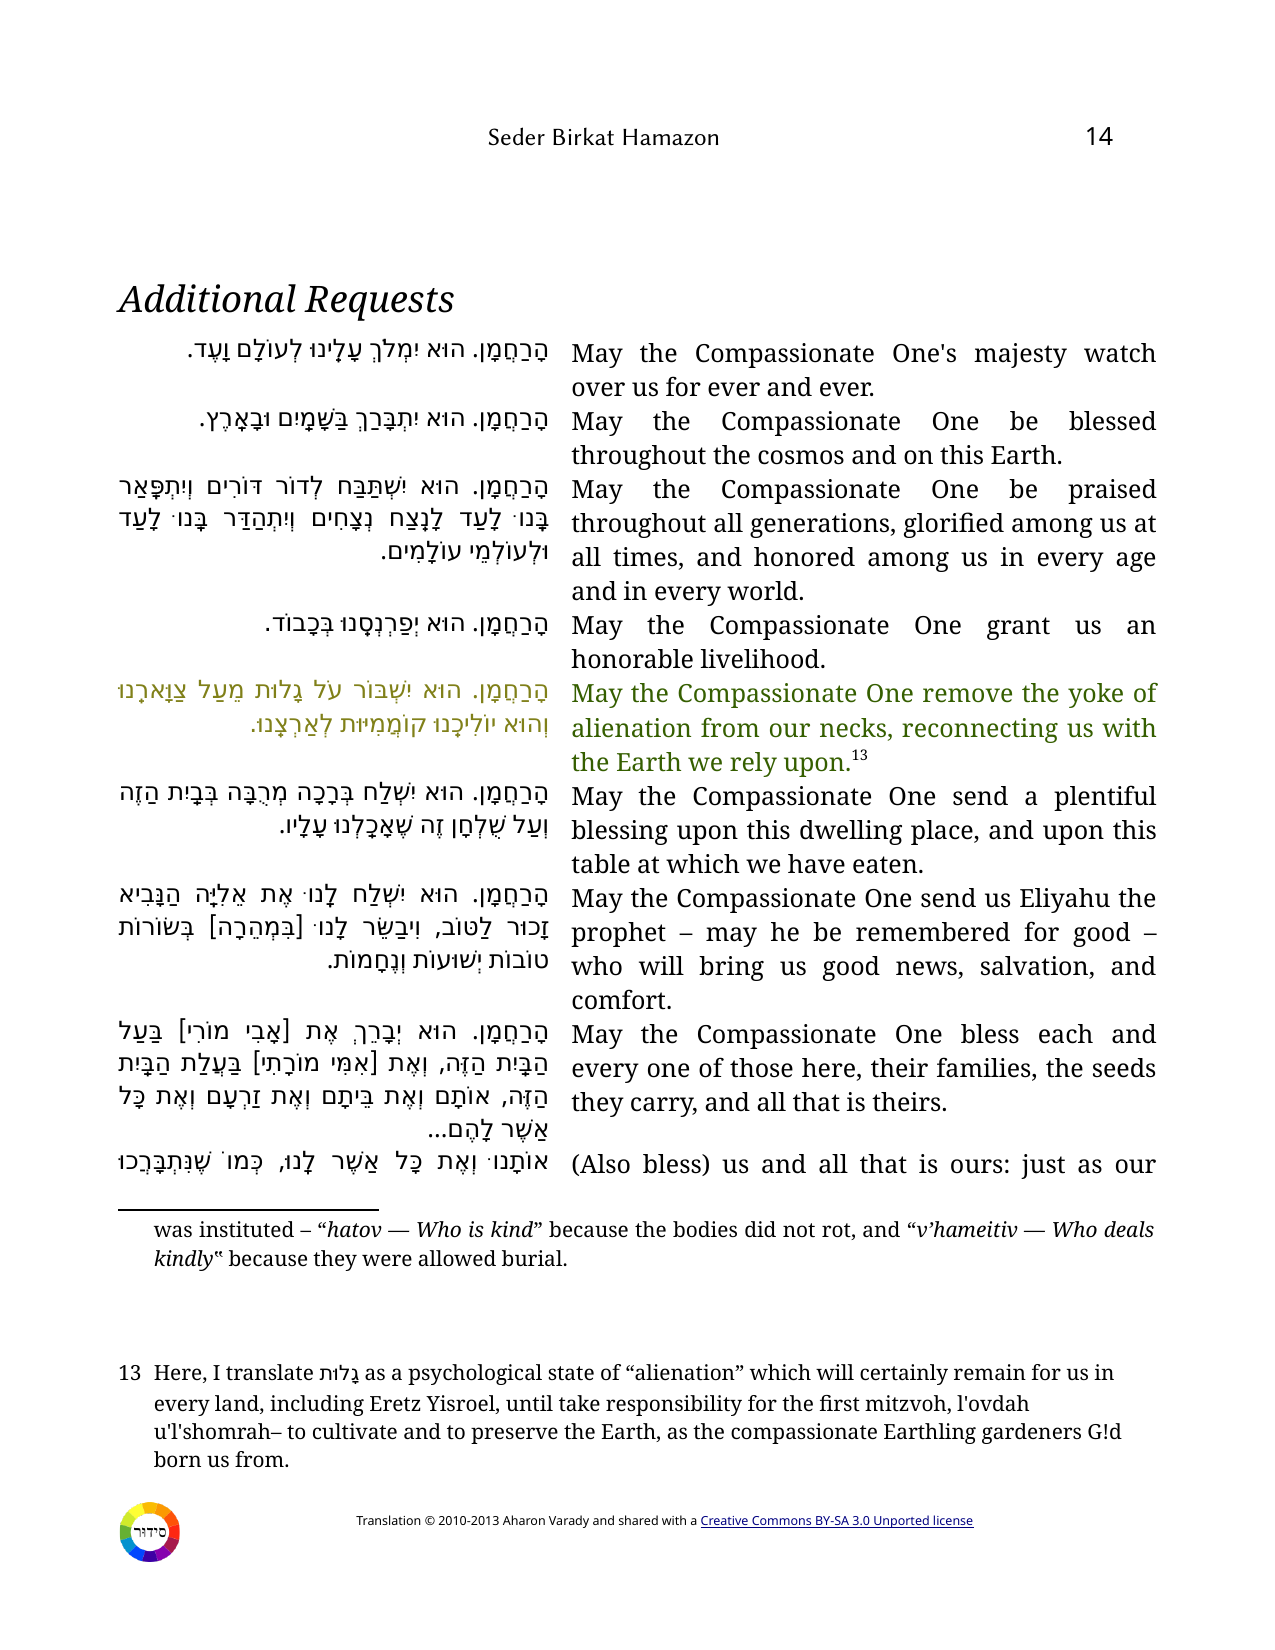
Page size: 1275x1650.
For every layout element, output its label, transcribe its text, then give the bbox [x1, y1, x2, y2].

table_cell הָרַחֲמָן. הוּא יִשְׁבּוֹר עֹל גָלוּת מֵעַל צַוָּארֵֽנוּ וְהוּא יוֹלִיכֵֽנוּ קוֹמֲמִיּוּת לְאַרְצֵֽנוּ. [118, 676, 549, 778]
table_cell הָרַחֲמָן. הוּא יִשְׁלַח לָֽנוּ אֶת אֵלִיָּֽה הַנָּבִיא זָכוּר לַטּוֹב, וִיבַשֵּׂר לָנוּ [בִּמְהֵרָה] בְּשׂוֹרוֹת טוֹבוֹת יְשׁוּעוֹת וְנֶחָמוֹת. [118, 881, 549, 1017]
table_cell May the Compassionate One remove the yoke of alienation from our necks, reconnecting us with the Earth we rely upon. [571, 676, 1157, 778]
table_cell הָרַחֲמָן. הוּא יִתְבָּרַךְ בַּשָּׁמַֽיִם וּבָאָֽרֶץ. [118, 404, 549, 472]
table_header May the Compassionate One's majesty watch over us for ever and ever. [571, 336, 1157, 404]
table_cell May the Compassionate One bless each and every one of those here, their families, the seeds they carry, and all that is theirs. [571, 1017, 1157, 1147]
table_cell [549, 1147, 571, 1181]
table_cell [549, 881, 571, 1017]
table_cell [549, 778, 571, 881]
subtitle Additional Requests [118, 273, 1157, 323]
table_cell אוֹתָנוּ וְאֶת כָּל אַשֶׁר לָֽנוּ, כְּמוֹ שֶׁנִּתְבָּרֲכוּ [118, 1147, 549, 1181]
table_cell [549, 1017, 571, 1147]
table_cell May the Compassionate One be praised throughout all generations, glorified among us at all times, and honored among us in every age and in every world. [571, 472, 1157, 608]
table_cell May the Compassionate One be blessed throughout the cosmos and on this Earth. [571, 404, 1157, 472]
table_cell [549, 472, 571, 608]
table_cell (Also bless) us and all that is ours: just as our [571, 1147, 1157, 1181]
table_header הָרַחֲמָן. הוּא יִמְלֹךְ עָלֵֽינוּ לְעוֹלָם וָעֶד. [118, 336, 549, 404]
table_cell May the Compassionate One send us Eliyahu the prophet – may he be remembered for good – who will bring us good news, salvation, and comfort. [571, 881, 1157, 1017]
table_cell [549, 608, 571, 676]
table_cell הָרַחֲמָן. הוּא יִשְׁלַח בְּרָכָה מְרֻבָּה בְּבַֽיִת הַזֶה וְעַל שֻׁלְחָן זֶה שֶׁאָכַֽלְנוּ עָלָיו. [118, 778, 549, 881]
table_header [549, 336, 571, 404]
picture [119, 1502, 180, 1562]
table_cell הָרַחֲמָן. הוּא יְבָרֵךְ אֶת [אָבִי מוֹרִי] בַּעַל הַבַּֽיִת הַזֶּה, וְאֶת [אִמִּי מוֹרָתִי] בַּעֲלַת הַבַּֽיִת הַזֶּה, אוֹתָם וְאֶת בֵּיתָם וְאֶת זַרְעָם וְאֶת כָּל אַשֶׁר לָהֶם... [118, 1017, 549, 1147]
table_cell הָרַחֲמָן. הוּא יְפַרְנְסֵֽנוּ בְּכָבוֹד. [118, 608, 549, 676]
table_cell [549, 676, 571, 778]
table_cell [549, 404, 571, 472]
table_cell May the Compassionate One send a plentiful blessing upon this dwelling place, and upon this table at which we have eaten. [571, 778, 1157, 881]
table_cell הָרַחֲמָן. הוּא יִשְׁתַּבַּח לְדוֹר דּוֹרִים וְיִתְפָּֽאַר בָּֽנוּ לָעַד לָנֵֽצַח נְצָחִים וְיִתְהַדַּר בָּֽנוּ לָעַד וּלְעוֹלְמֵי עוֹלָמִים. [118, 472, 549, 608]
table_cell May the Compassionate One grant us an honorable livelihood. [571, 608, 1157, 676]
